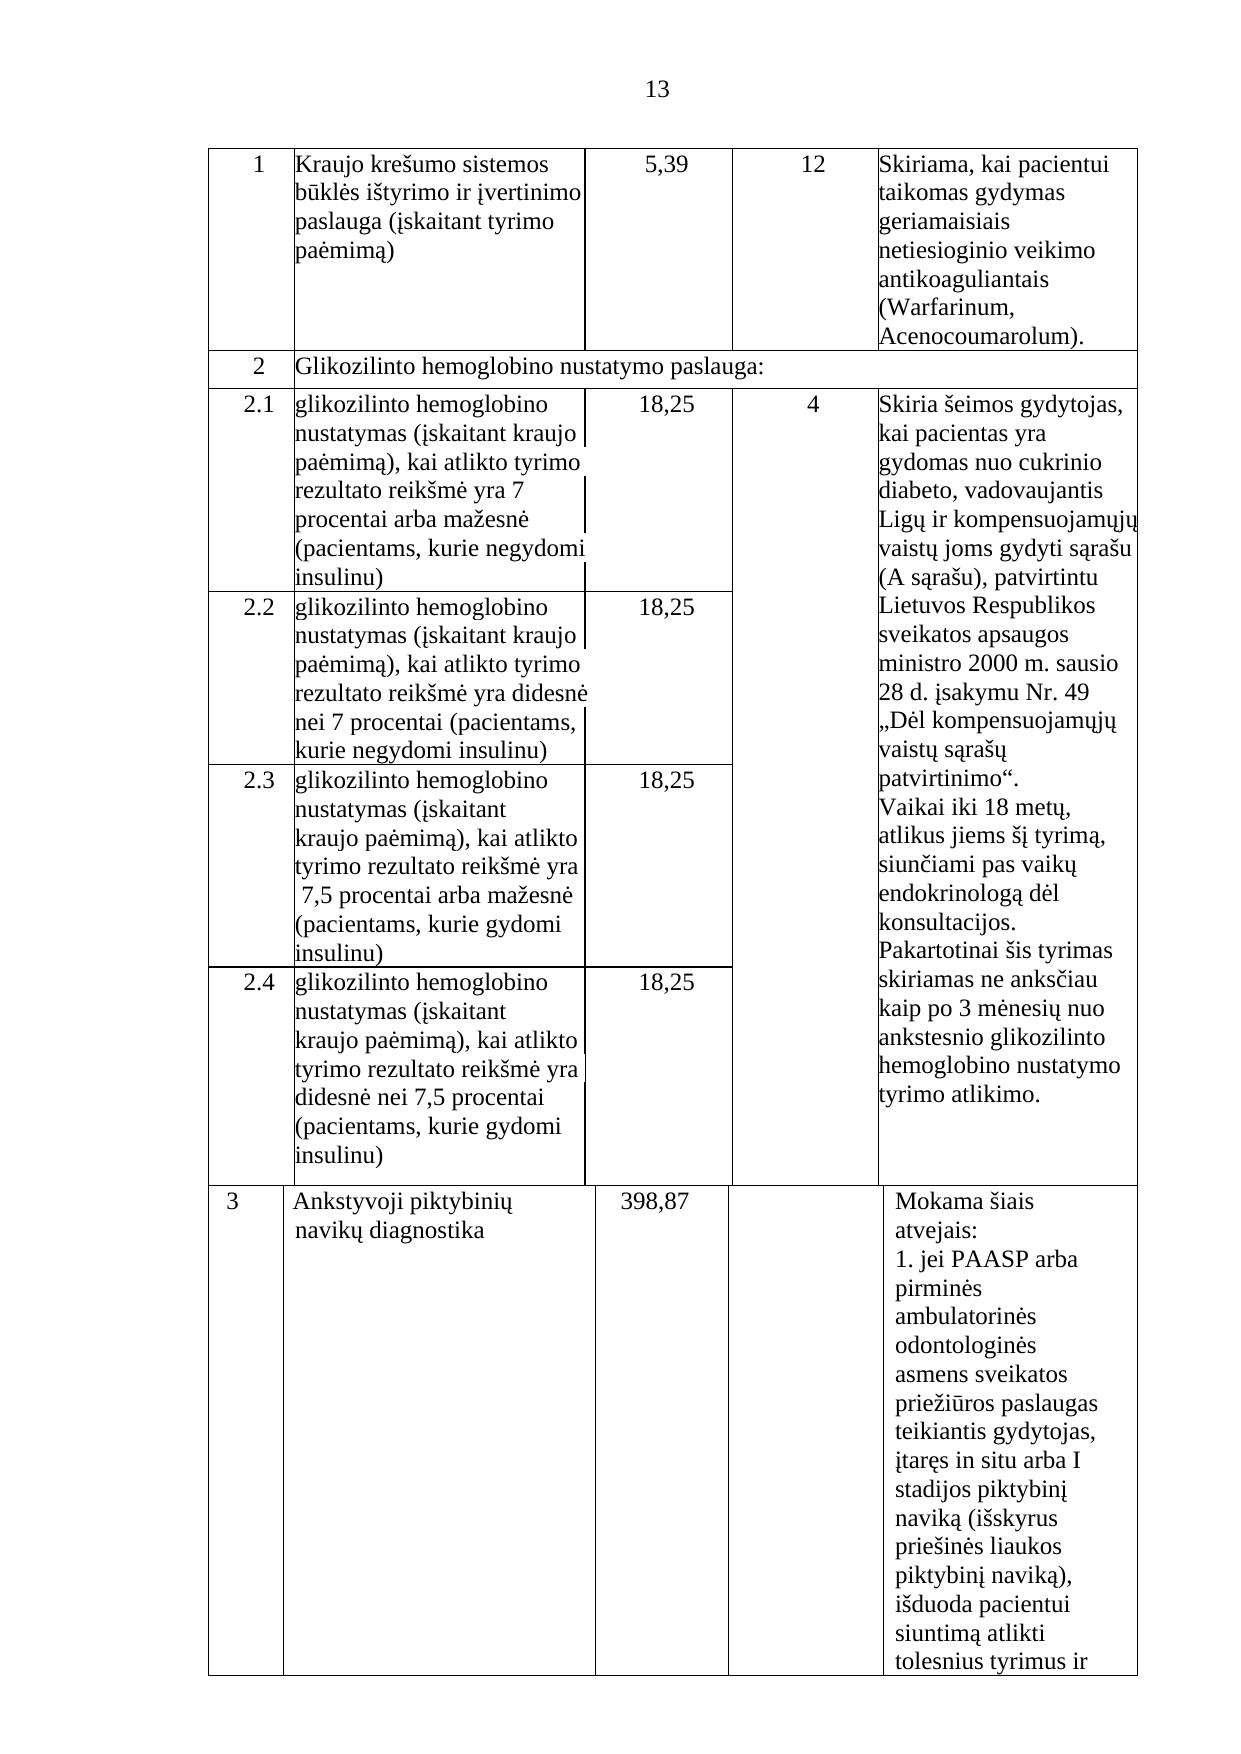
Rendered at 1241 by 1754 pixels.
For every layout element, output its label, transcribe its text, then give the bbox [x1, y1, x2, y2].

table_cell 5,39 [586, 149, 732, 350]
table_cell Ankstyvoji piktybinių navikų diagnostika [284, 1186, 595, 1675]
table_cell glikozilinto hemoglobino nustatymas (įskaitant kraujo paėmimą), kai atlikto tyrimo rezultato reikšmė yra didesnė nei 7 procentai (pacientams, kurie negydomi insulinu) [295, 592, 584, 764]
table_cell 12 [733, 149, 878, 350]
table_cell 2.1 [209, 389, 294, 591]
table_cell glikozilinto hemoglobino nustatymas (įskaitant kraujo paėmimą), kai atlikto tyrimo rezultato reikšmė yra 7 procentai arba mažesnė (pacientams, kurie negydomi insulinu) [295, 389, 584, 591]
table_cell [729, 1186, 883, 1675]
table_cell 4 [733, 389, 878, 1185]
table_cell glikozilinto hemoglobino nustatymas (įskaitant kraujo paėmimą), kai atlikto tyrimo rezultato reikšmė yra didesnė nei 7,5 procentai (pacientams, kurie gydomi insulinu) [295, 968, 584, 1185]
table_cell 398,87 [596, 1186, 728, 1675]
table_cell Mokama šiais atvejais: 1. jei PAASP arba pirminės ambulatorinės odontologinės asmens sveikatos priežiūros paslaugas teikiantis gydytojas, įtaręs in situ arba I stadijos piktybinį naviką (išskyrus priešinės liaukos piktybinį naviką), išduoda pacientui siuntimą atlikti tolesnius tyrimus ir [884, 1186, 1137, 1675]
table_cell 3 [209, 1186, 283, 1675]
table_cell 18,25 [586, 389, 732, 591]
table_cell Glikozilinto hemoglobino nustatymo paslauga: [295, 351, 1137, 388]
table_cell 2.4 [209, 968, 294, 1185]
table_cell Kraujo krešumo sistemos būklės ištyrimo ir įvertinimo paslauga (įskaitant tyrimo paėmimą) [295, 149, 584, 350]
table_cell 18,25 [586, 592, 732, 764]
table_cell 18,25 [586, 968, 732, 1185]
table_cell Skiriama, kai pacientui taikomas gydymas geriamaisiais netiesioginio veikimo antikoaguliantais (Warfarinum, Acenocoumarolum). [879, 149, 1137, 350]
table_cell Skiria šeimos gydytojas, kai pacientas yra gydomas nuo cukrinio diabeto, vadovaujantis Ligų ir kompensuojamųjų vaistų joms gydyti sąrašu (A sąrašu), patvirtintu Lietuvos Respublikos sveikatos apsaugos ministro 2000 m. sausio 28 d. įsakymu Nr. 49 „Dėl kompensuojamųjų vaistų sąrašų patvirtinimo“. Vaikai iki 18 metų, atlikus jiems šį tyrimą, siunčiami pas vaikų endokrinologą dėl konsultacijos. Pakartotinai šis tyrimas skiriamas ne anksčiau kaip po 3 mėnesių nuo ankstesnio glikozilinto hemoglobino nustatymo tyrimo atlikimo. [879, 389, 1137, 1185]
table_cell 2.3 [209, 765, 294, 966]
table_cell 18,25 [586, 765, 732, 966]
table_cell 2 [209, 351, 294, 388]
table_cell glikozilinto hemoglobino nustatymas (įskaitant kraujo paėmimą), kai atlikto tyrimo rezultato reikšmė yra 7,5 procentai arba mažesnė (pacientams, kurie gydomi insulinu) [295, 765, 584, 966]
table_cell 1 [209, 149, 294, 350]
table_cell 2.2 [209, 592, 294, 764]
